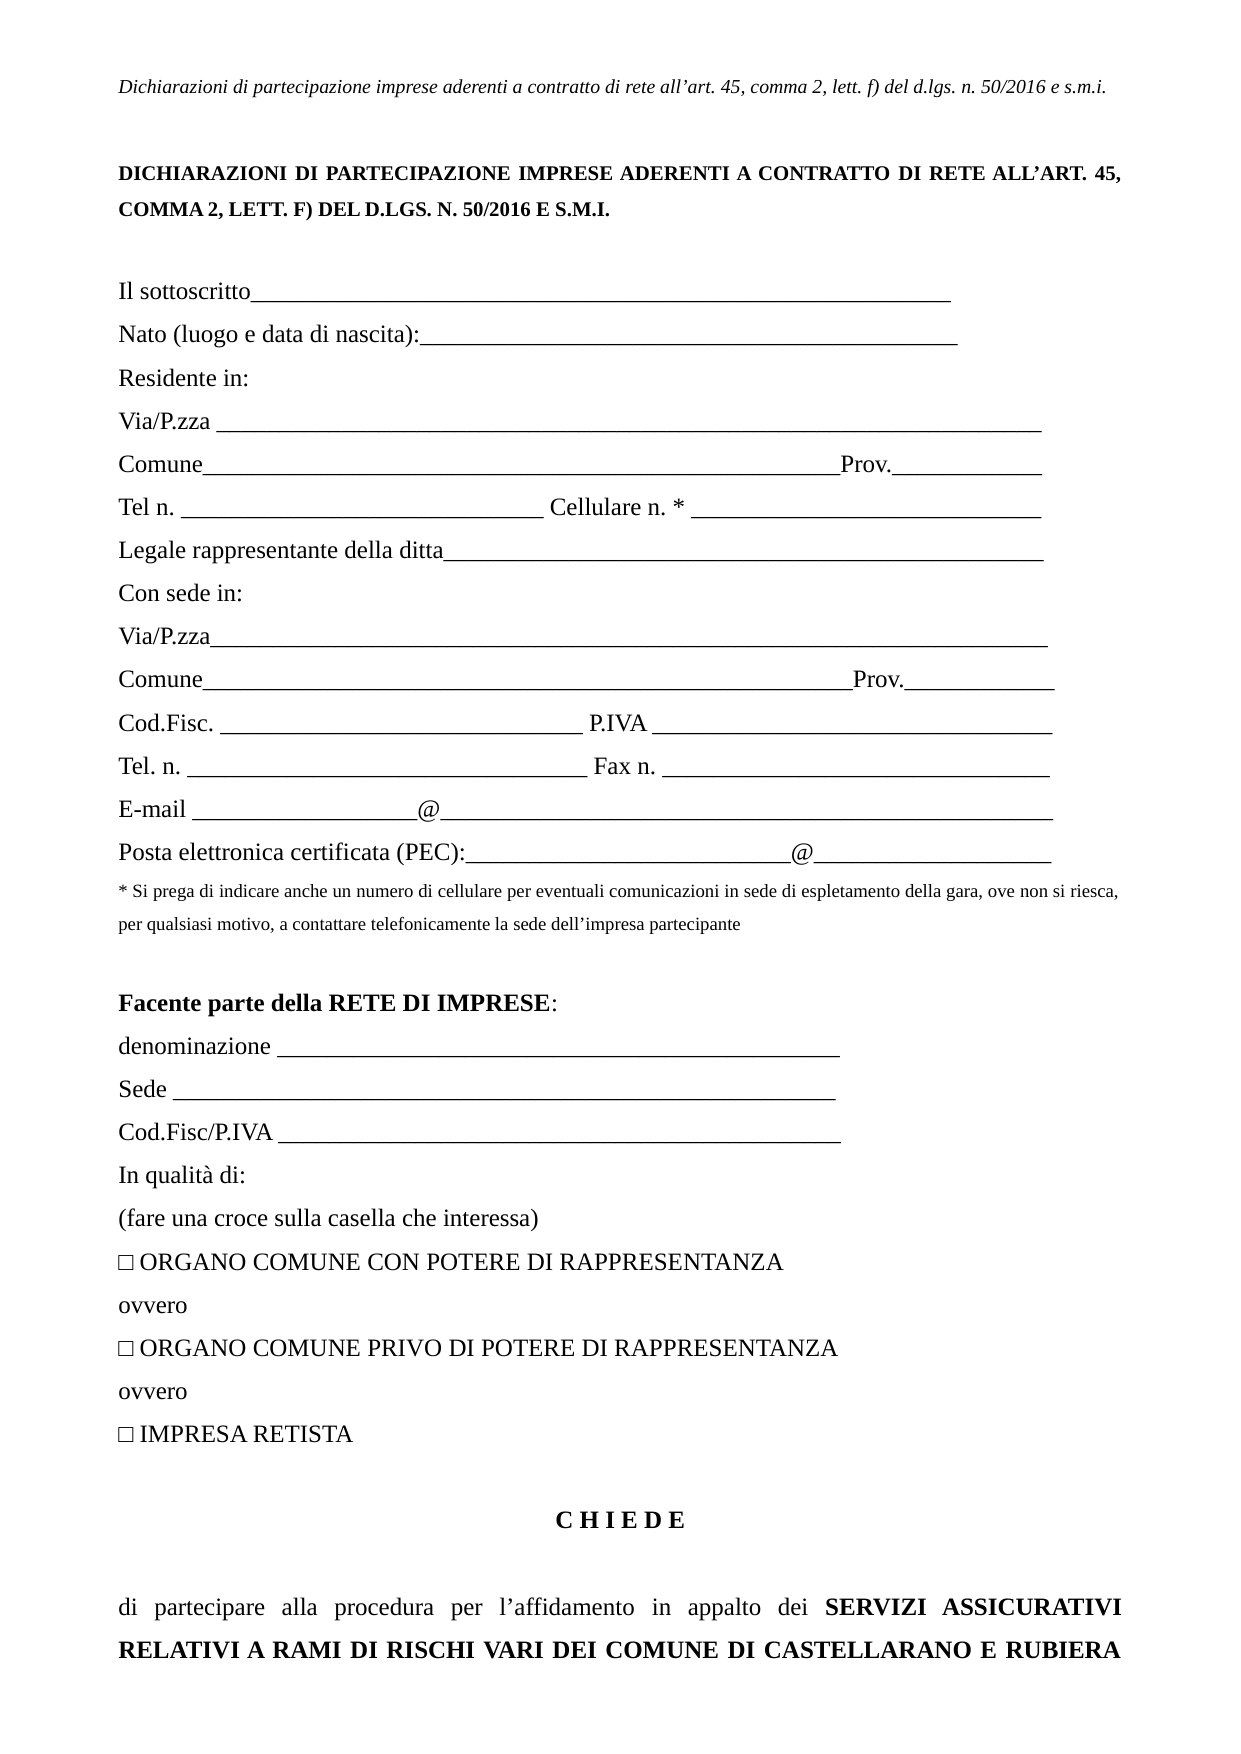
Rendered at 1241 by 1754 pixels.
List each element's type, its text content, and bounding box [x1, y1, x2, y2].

text Comune____________________________________________________Prov.____________ [118, 664, 1122, 693]
text Il sottoscritto________________________________________________________ [118, 276, 1122, 305]
text ovvero [118, 1376, 1122, 1405]
text Cod.Fisc. _____________________________ P.IVA ________________________________ [118, 708, 1122, 736]
text Posta elettronica certificata (PEC):__________________________@___________________ [118, 837, 1122, 866]
text In qualità di: [118, 1160, 1122, 1189]
text DICHIARAZIONI DI PARTECIPAZIONE IMPRESE ADERENTI A CONTRATTO DI RETE ALL’ART. 45, COMMA 2, LETT. F) DEL D.LGS. N. 50/2016 E S.M.I. [118, 161, 1122, 221]
text denominazione _____________________________________________ [118, 1031, 1122, 1060]
text □ IMPRESA RETISTA [118, 1419, 1122, 1448]
text (fare una croce sulla casella che interessa) [118, 1203, 1122, 1232]
text Facente parte della RETE DI IMPRESE: [118, 988, 1122, 1017]
text Legale rappresentante della ditta________________________________________________ [118, 535, 1122, 564]
text E-mail __________________@_________________________________________________ [118, 794, 1122, 823]
text Sede _____________________________________________________ [118, 1074, 1122, 1103]
text * Si prega di indicare anche un numero di cellulare per eventuali comunicazioni in sede di espletamento della gara, ove non si riesca, per qualsiasi motivo, a contattare telefonicamente la sede dell’impresa partecipante [118, 880, 1122, 934]
text Via/P.zza___________________________________________________________________ [118, 621, 1122, 650]
text Nato (luogo e data di nascita):___________________________________________ [118, 319, 1122, 348]
text Tel. n. ________________________________ Fax n. _______________________________ [118, 751, 1122, 779]
text Cod.Fisc/P.IVA _____________________________________________ [118, 1117, 1122, 1146]
text di partecipare alla procedura per l’affidamento in appalto dei SERVIZI ASSICURATIVI RELATIVI A RAMI DI RISCHI VARI DEI COMUNE DI CASTELLARANO E RUBIERA [118, 1592, 1122, 1663]
text □ ORGANO COMUNE CON POTERE DI RAPPRESENTANZA [118, 1247, 1122, 1275]
text Comune___________________________________________________Prov.____________ [118, 449, 1122, 478]
text C H I E D E [118, 1505, 1122, 1534]
text Residente in: [118, 363, 1122, 391]
text ovvero [118, 1290, 1122, 1318]
text Con sede in: [118, 578, 1122, 607]
text □ ORGANO COMUNE PRIVO DI POTERE DI RAPPRESENTANZA [118, 1333, 1122, 1362]
text Via/P.zza __________________________________________________________________ [118, 406, 1122, 434]
text Tel n. _____________________________ Cellulare n. * ____________________________ [118, 492, 1122, 521]
